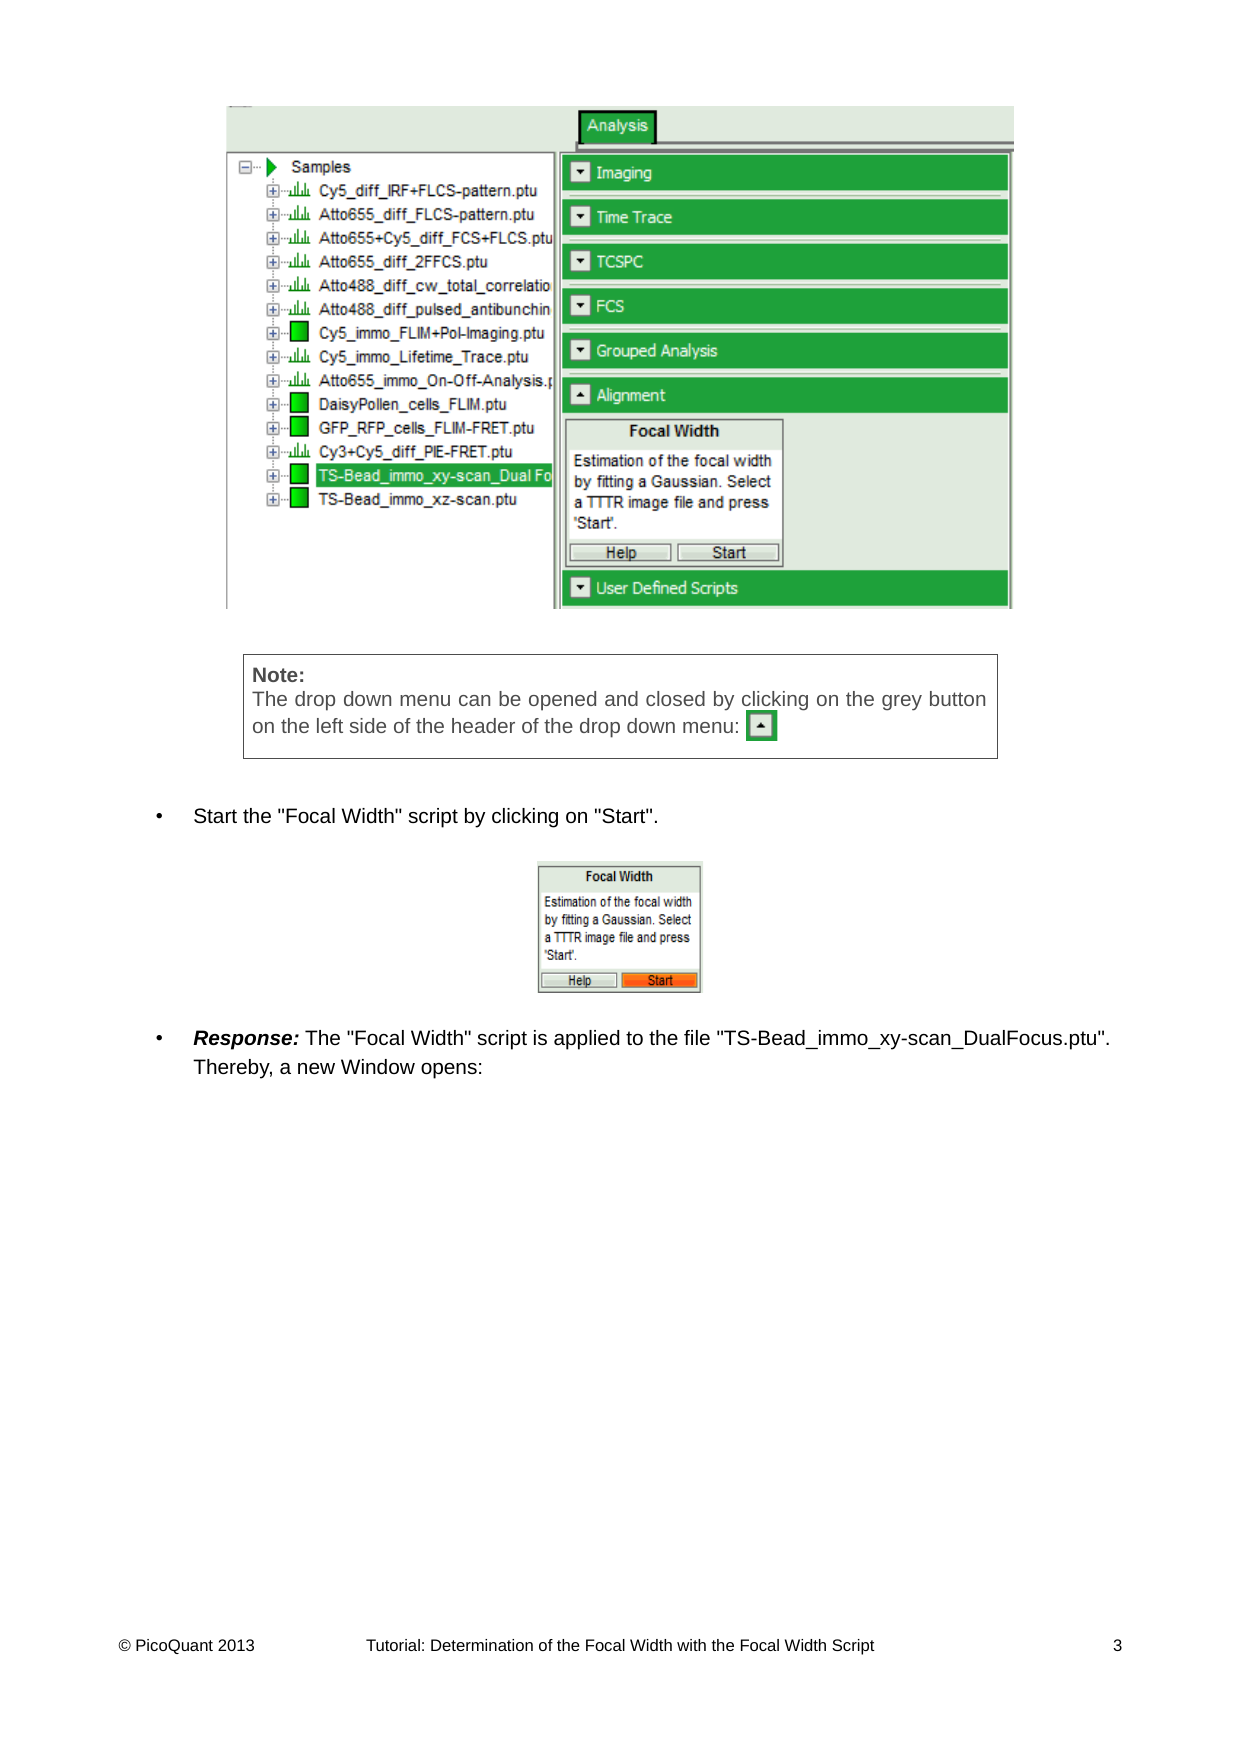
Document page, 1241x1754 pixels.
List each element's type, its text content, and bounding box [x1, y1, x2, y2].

text Note: [252, 663, 988, 687]
list Start the "Focal Width" script by clicking on "Start". [156, 803, 1122, 828]
text The drop down menu can be opened and closed by clicking on the grey button on the left side of the header of the drop down menu: [252, 687, 988, 740]
picture [746, 710, 778, 741]
picture [537, 861, 704, 993]
list Response: The "Focal Width" script is applied to the file "TS-Bead_immo_xy-scan_DualFocus.ptu". Thereby, a new Window opens: [156, 1026, 1122, 1079]
picture [226, 106, 1014, 609]
